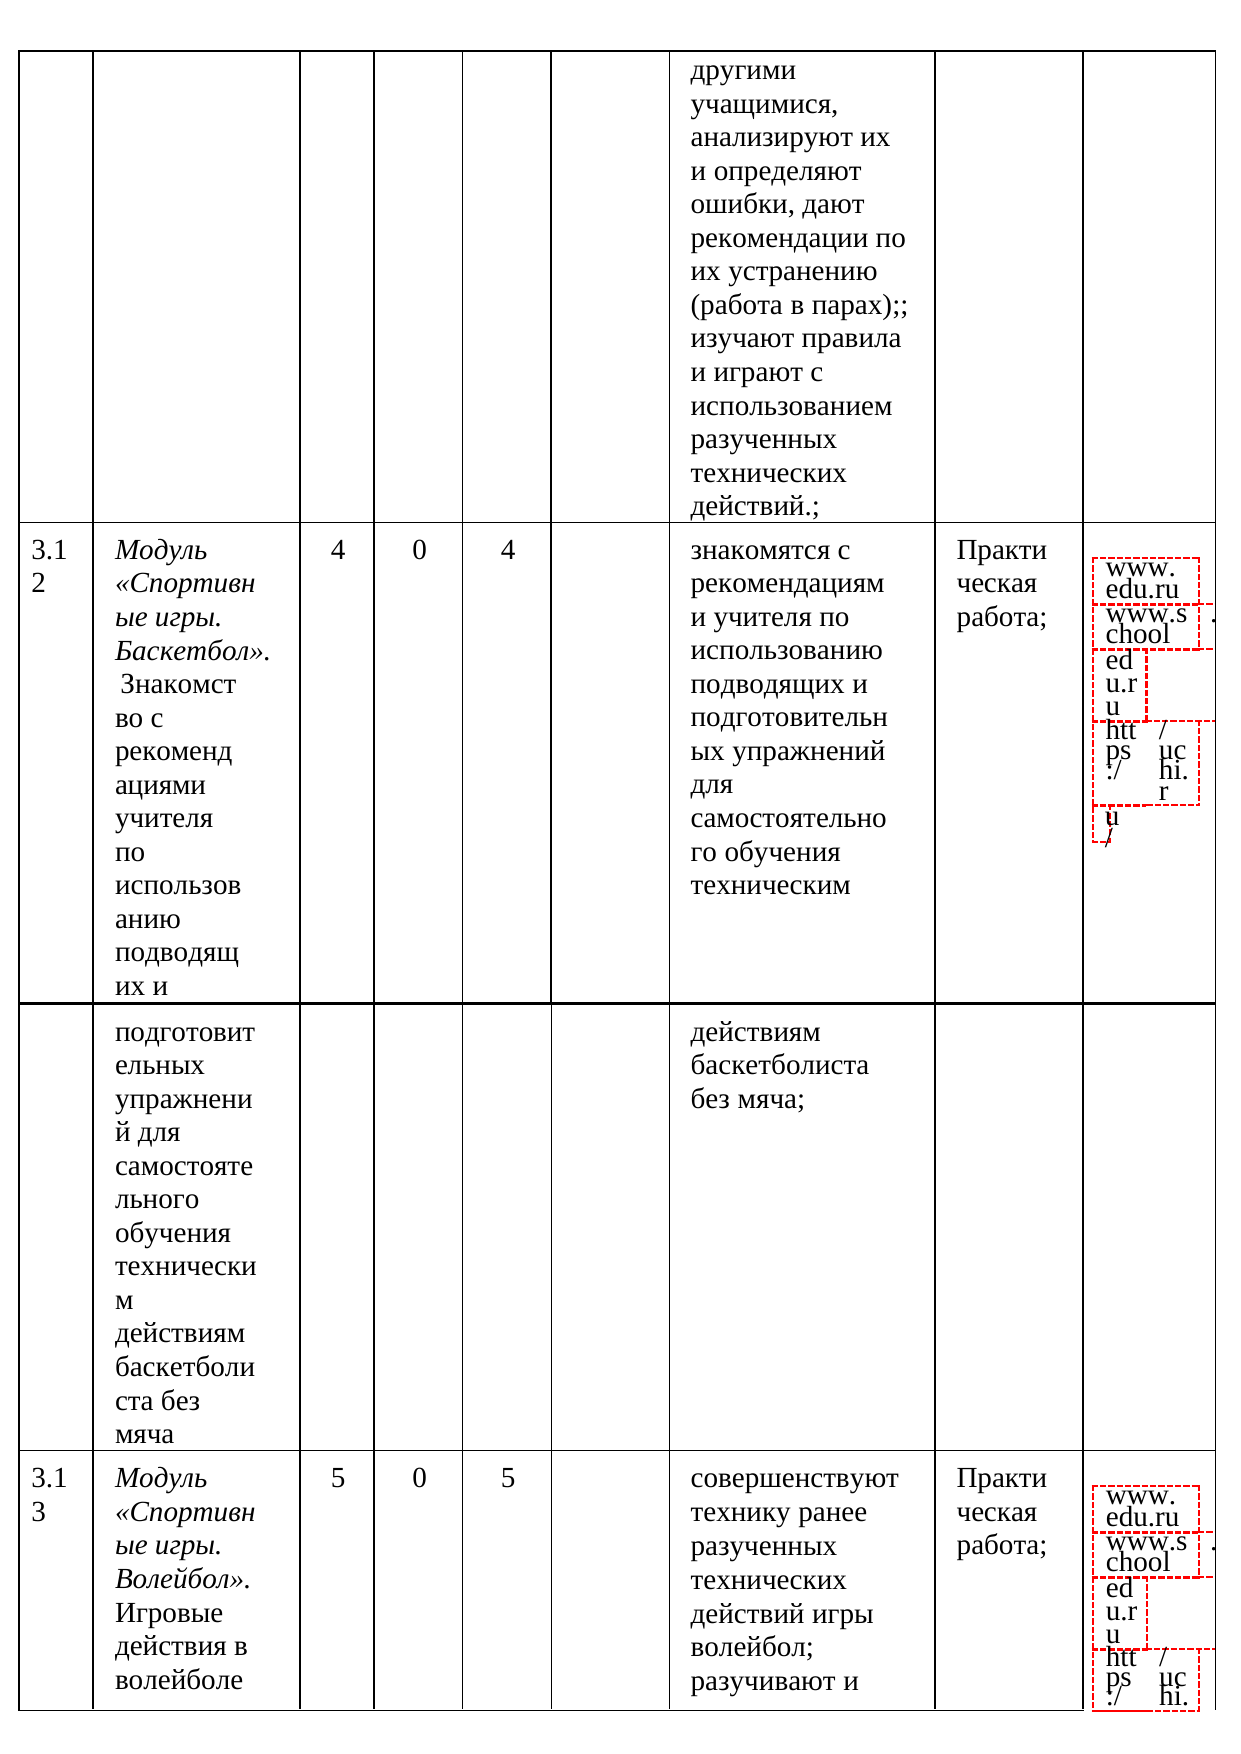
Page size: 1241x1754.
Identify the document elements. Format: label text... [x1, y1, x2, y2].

table_header [463, 52, 550, 522]
table_cell 3.12 [20, 523, 92, 1002]
table_cell www.school [1093, 1531, 1199, 1576]
table_cell u/ [1093, 804, 1110, 841]
table_cell совершенствуют технику ранее разученных технических действий игры волейбол; разучивают и [670, 1451, 934, 1709]
table_cell [1084, 1485, 1093, 1709]
table_cell Практическая работа; [936, 1451, 1082, 1709]
table_cell [1084, 52, 1215, 522]
table_cell [1199, 1648, 1215, 1709]
table_cell 4 [463, 523, 550, 1002]
table_header действиям баскетболиста без мяча; [670, 1005, 934, 1450]
table_cell /uchi. [1147, 1648, 1199, 1709]
table_header [301, 52, 373, 522]
table_cell [1084, 1451, 1215, 1485]
table_cell www.edu.ru [1093, 1485, 1199, 1531]
table_header [301, 1005, 373, 1450]
table_header подготовительных упражнений для самостоятельного обучения техническим действиям баскетболиста без мяча [94, 1005, 299, 1450]
table_header [552, 1005, 669, 1450]
table_cell 0 [375, 523, 462, 1002]
table_cell [1084, 523, 1215, 557]
table_cell Модуль «Спортивные игры. Волейбол». Игровые действия в волейболе [94, 1451, 299, 1709]
table_cell edu.ru [1093, 1576, 1147, 1648]
table_cell [1199, 557, 1215, 603]
table_cell [1084, 557, 1093, 841]
table_cell edu.ru [1093, 648, 1146, 720]
table_cell [552, 523, 669, 1002]
table_cell 5 [301, 1451, 373, 1709]
table_cell [1146, 648, 1215, 720]
table_cell [1084, 841, 1215, 1002]
table_header [1084, 1005, 1215, 1450]
table_header [936, 1005, 1082, 1450]
table_cell [1147, 1576, 1215, 1648]
table_cell /uchi.r [1146, 720, 1199, 804]
table_header [375, 52, 462, 522]
table_cell [1199, 1485, 1215, 1531]
table_header [94, 52, 299, 522]
table_cell 4 [301, 523, 373, 1002]
table_header [936, 52, 1082, 522]
table_cell 3.13 [20, 1451, 92, 1709]
table_cell . [1199, 603, 1215, 648]
table_cell [1110, 804, 1199, 841]
table_cell www.school [1093, 603, 1199, 648]
table_header [20, 1005, 92, 1450]
table_cell Модуль «Спортивные игры. Баскетбол». Знакомство с рекомендациями учителя по использованию подводящих и [94, 523, 299, 1002]
table_header [375, 1005, 462, 1450]
table_cell https:/ [1093, 720, 1146, 804]
table_cell [552, 1451, 669, 1709]
table_cell . [1199, 1531, 1215, 1576]
table_cell [1199, 720, 1215, 804]
table_cell 5 [463, 1451, 551, 1709]
table_cell https:/ [1093, 1648, 1147, 1709]
table_cell [1199, 804, 1215, 841]
table_header [463, 1005, 551, 1450]
table_header [20, 52, 92, 522]
table_cell знакомятся с рекомендациями учителя по использованию подводящих и подготовительных упражнений для самостоятельного обучения техническим [670, 523, 934, 1002]
table_cell www.edu.ru [1093, 557, 1199, 603]
table_header [552, 52, 669, 522]
table_cell Практическая работа; [936, 523, 1082, 1002]
table_cell 0 [375, 1451, 462, 1709]
table_header другими учащимися, анализируют их и определяют ошибки, дают рекомендации по их устранению (работа в парах);; изучают правила и играют с использованием разученных технических действий.; [670, 52, 934, 522]
